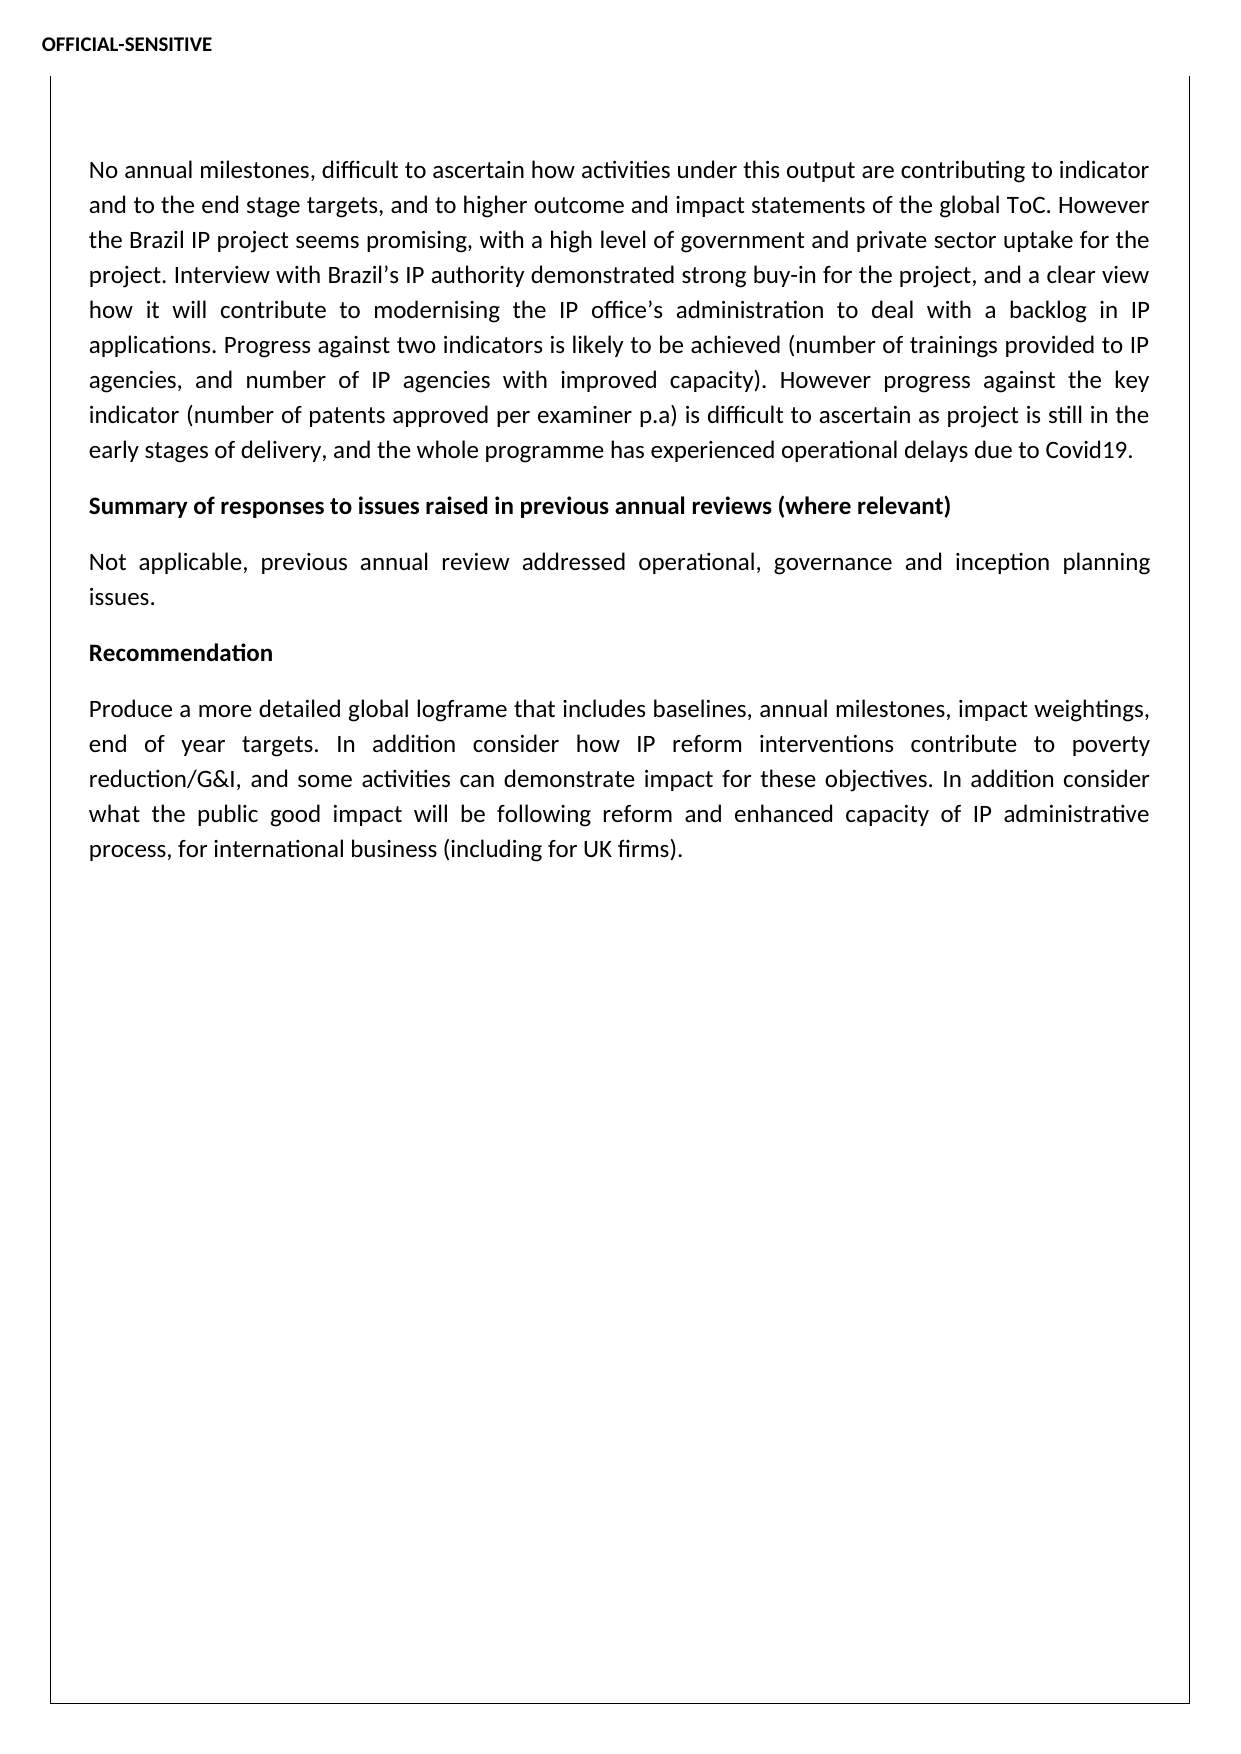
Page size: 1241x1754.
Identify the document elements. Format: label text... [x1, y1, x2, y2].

text Produce a more detailed global logframe that includes baselines, annual milestones, impact weightings, end of year targets. In addition consider how IP reform interventions contribute to poverty reduction/G&I, and some activities can demonstrate impact for these objectives. In addition consider what the public good impact will be following reform and enhanced capacity of IP administrative process, for international business (including for UK firms). [89, 693, 1152, 863]
text Not applicable, previous annual review addressed operational, governance and inception planning issues. [89, 546, 1152, 612]
text Recommendation [89, 637, 1152, 668]
text Summary of responses to issues raised in previous annual reviews (where relevant) [89, 490, 1152, 521]
text No annual milestones, difficult to ascertain how activities under this output are contributing to indicator and to the end stage targets, and to higher outcome and impact statements of the global ToC. However the Brazil IP project seems promising, with a high level of government and private sector uptake for the project. Interview with Brazil’s IP authority demonstrated strong buy-in for the project, and a clear view how it will contribute to modernising the IP office’s administration to deal with a backlog in IP applications. Progress against two indicators is likely to be achieved (number of trainings provided to IP agencies, and number of IP agencies with improved capacity). However progress against the key indicator (number of patents approved per examiner p.a) is difficult to ascertain as project is still in the early stages of delivery, and the whole programme has experienced operational delays due to Covid19. [89, 154, 1152, 465]
